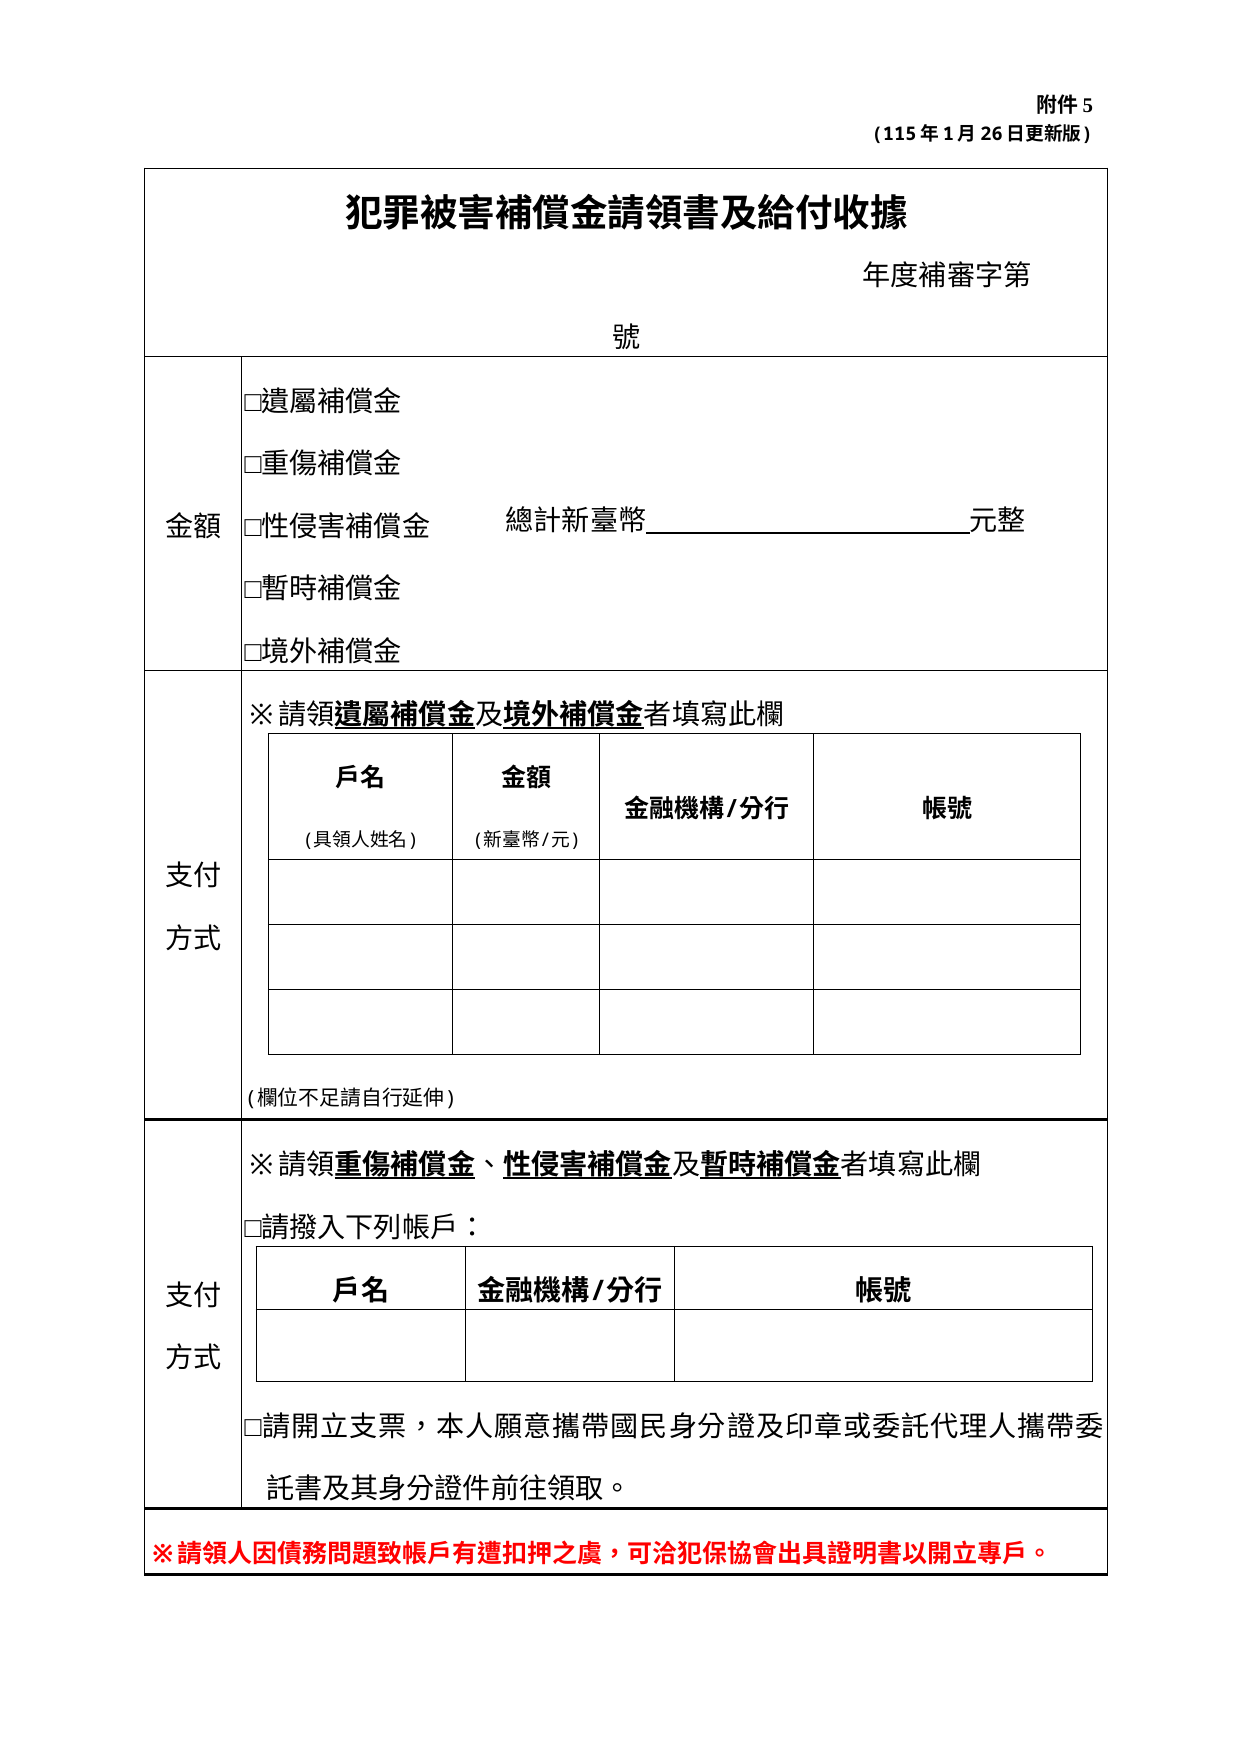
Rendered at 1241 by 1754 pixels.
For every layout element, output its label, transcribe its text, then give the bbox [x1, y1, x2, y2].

table_cell [269, 860, 452, 924]
table_cell [269, 925, 452, 989]
table_header 犯罪被害補償金請領書及給付收據 年度補審字第 號 [145, 169, 1107, 356]
table_cell 支付 方式 [145, 1121, 241, 1507]
table_cell [466, 1310, 674, 1381]
table_cell 金額 [145, 357, 241, 669]
table_cell [453, 860, 599, 924]
table_cell [600, 990, 813, 1054]
table_cell [269, 990, 452, 1054]
table_cell ※請領人因債務問題致帳戶有遭扣押之虞，可洽犯保協會出具證明書以開立專戶。 [145, 1510, 1107, 1573]
table_header 帳號 [675, 1247, 1092, 1309]
table_header 戶名 [257, 1247, 465, 1309]
table_header 金額 (新臺幣/元) [453, 734, 599, 859]
table_cell [453, 925, 599, 989]
table_cell [814, 990, 1080, 1054]
table_cell [600, 860, 813, 924]
table_cell ※請領遺屬補償金及境外補償金者填寫此欄 (欄位不足請自行延伸) [242, 671, 1107, 1118]
table_cell [257, 1310, 465, 1381]
table_header 金融機構/分行 [466, 1247, 674, 1309]
table_cell [814, 925, 1080, 989]
table_cell [600, 925, 813, 989]
table_cell ※請領重傷補償金、性侵害補償金及暫時補償金者填寫此欄 □請撥入下列帳戶： □請開立支票，本人願意攜帶國民身分證及印章或委託代理人攜帶委託書及其身分證件前往領取。 [242, 1121, 1107, 1507]
table_cell 支付 方式 [145, 671, 241, 1118]
table_header 金融機構/分行 [600, 734, 813, 859]
table_cell □遺屬補償金 □重傷補償金 □性侵害補償金 □暫時補償金 □境外補償金 [242, 357, 1107, 669]
table_cell [453, 990, 599, 1054]
table_header 戶名 (具領人姓名) [269, 734, 452, 859]
table_header 帳號 [814, 734, 1080, 859]
table_cell [675, 1310, 1092, 1381]
table_cell [814, 860, 1080, 924]
